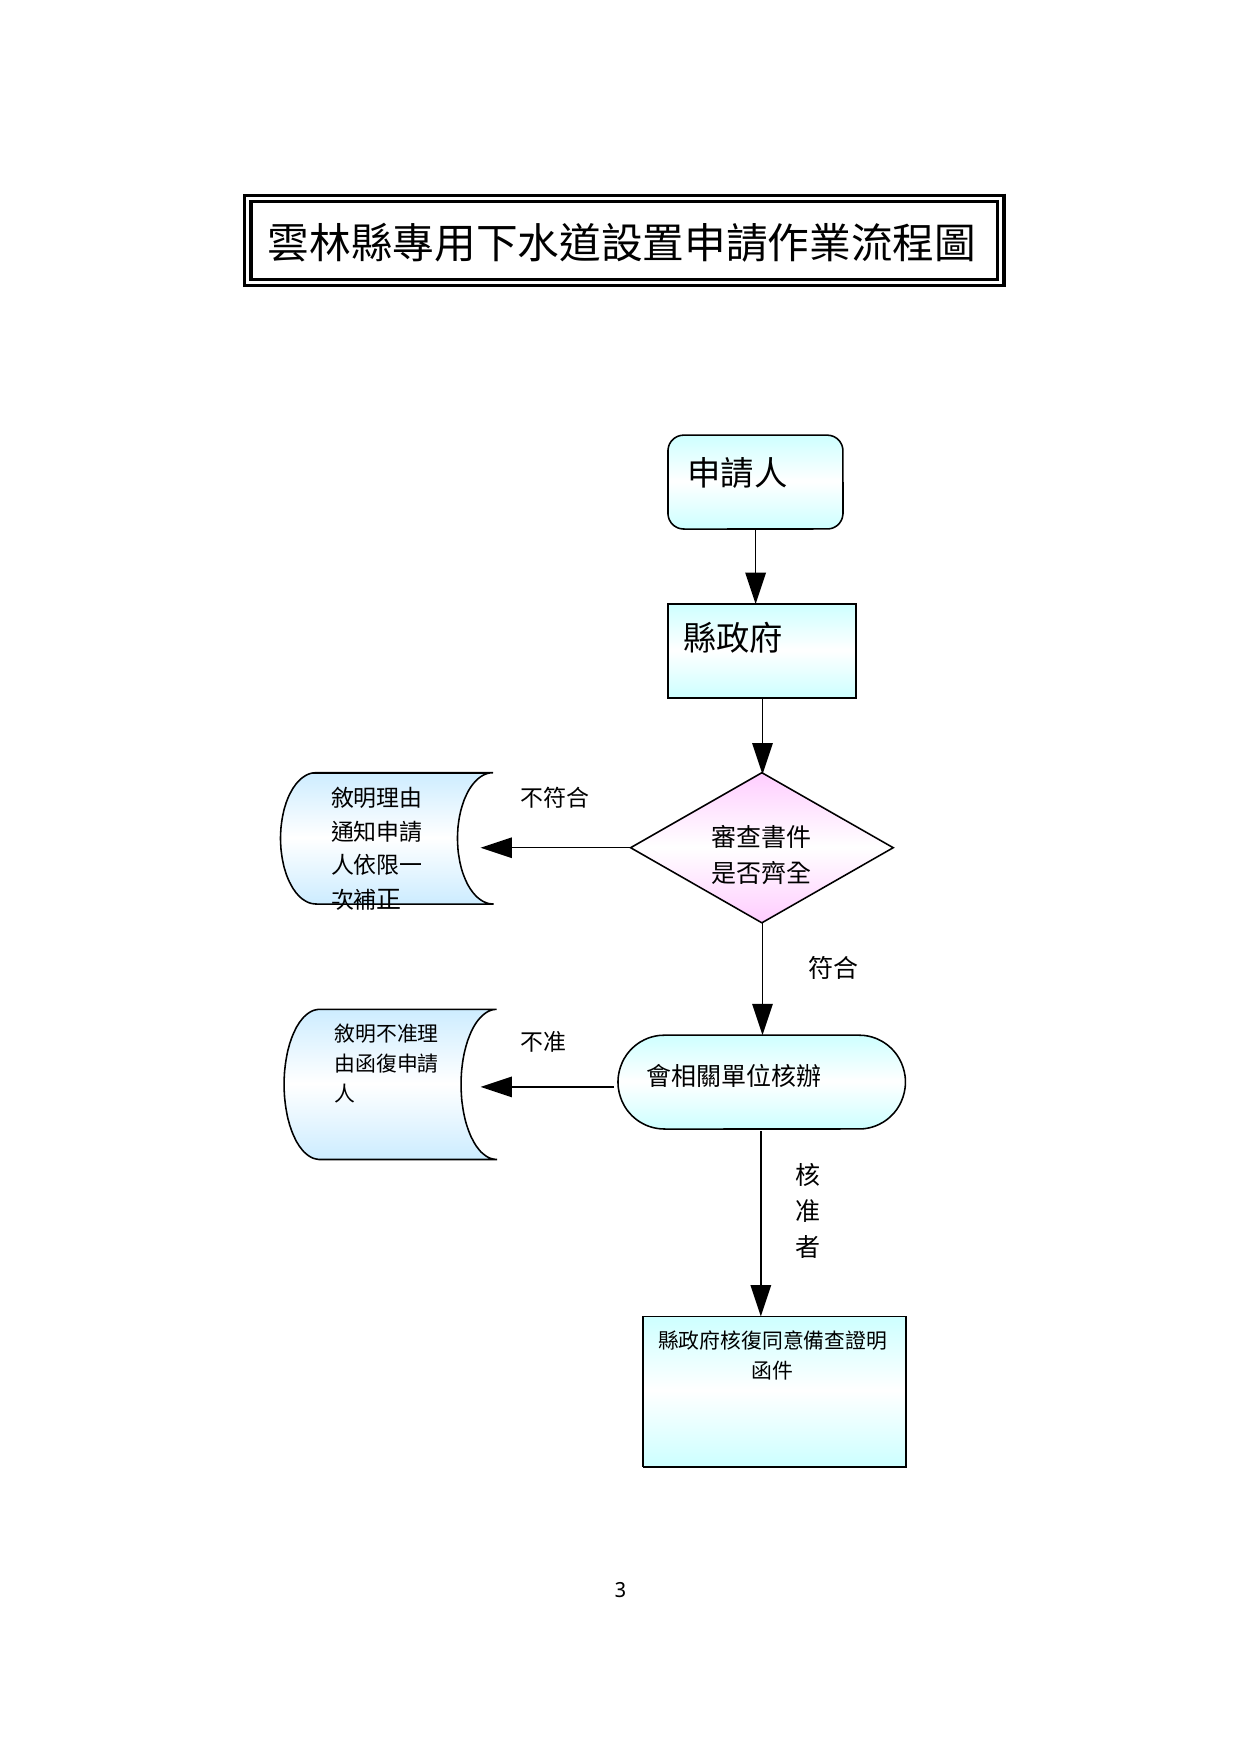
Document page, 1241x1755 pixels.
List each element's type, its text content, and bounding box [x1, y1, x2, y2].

text 雲林縣專用下水道設置申請作業流程圖 [267, 210, 981, 270]
